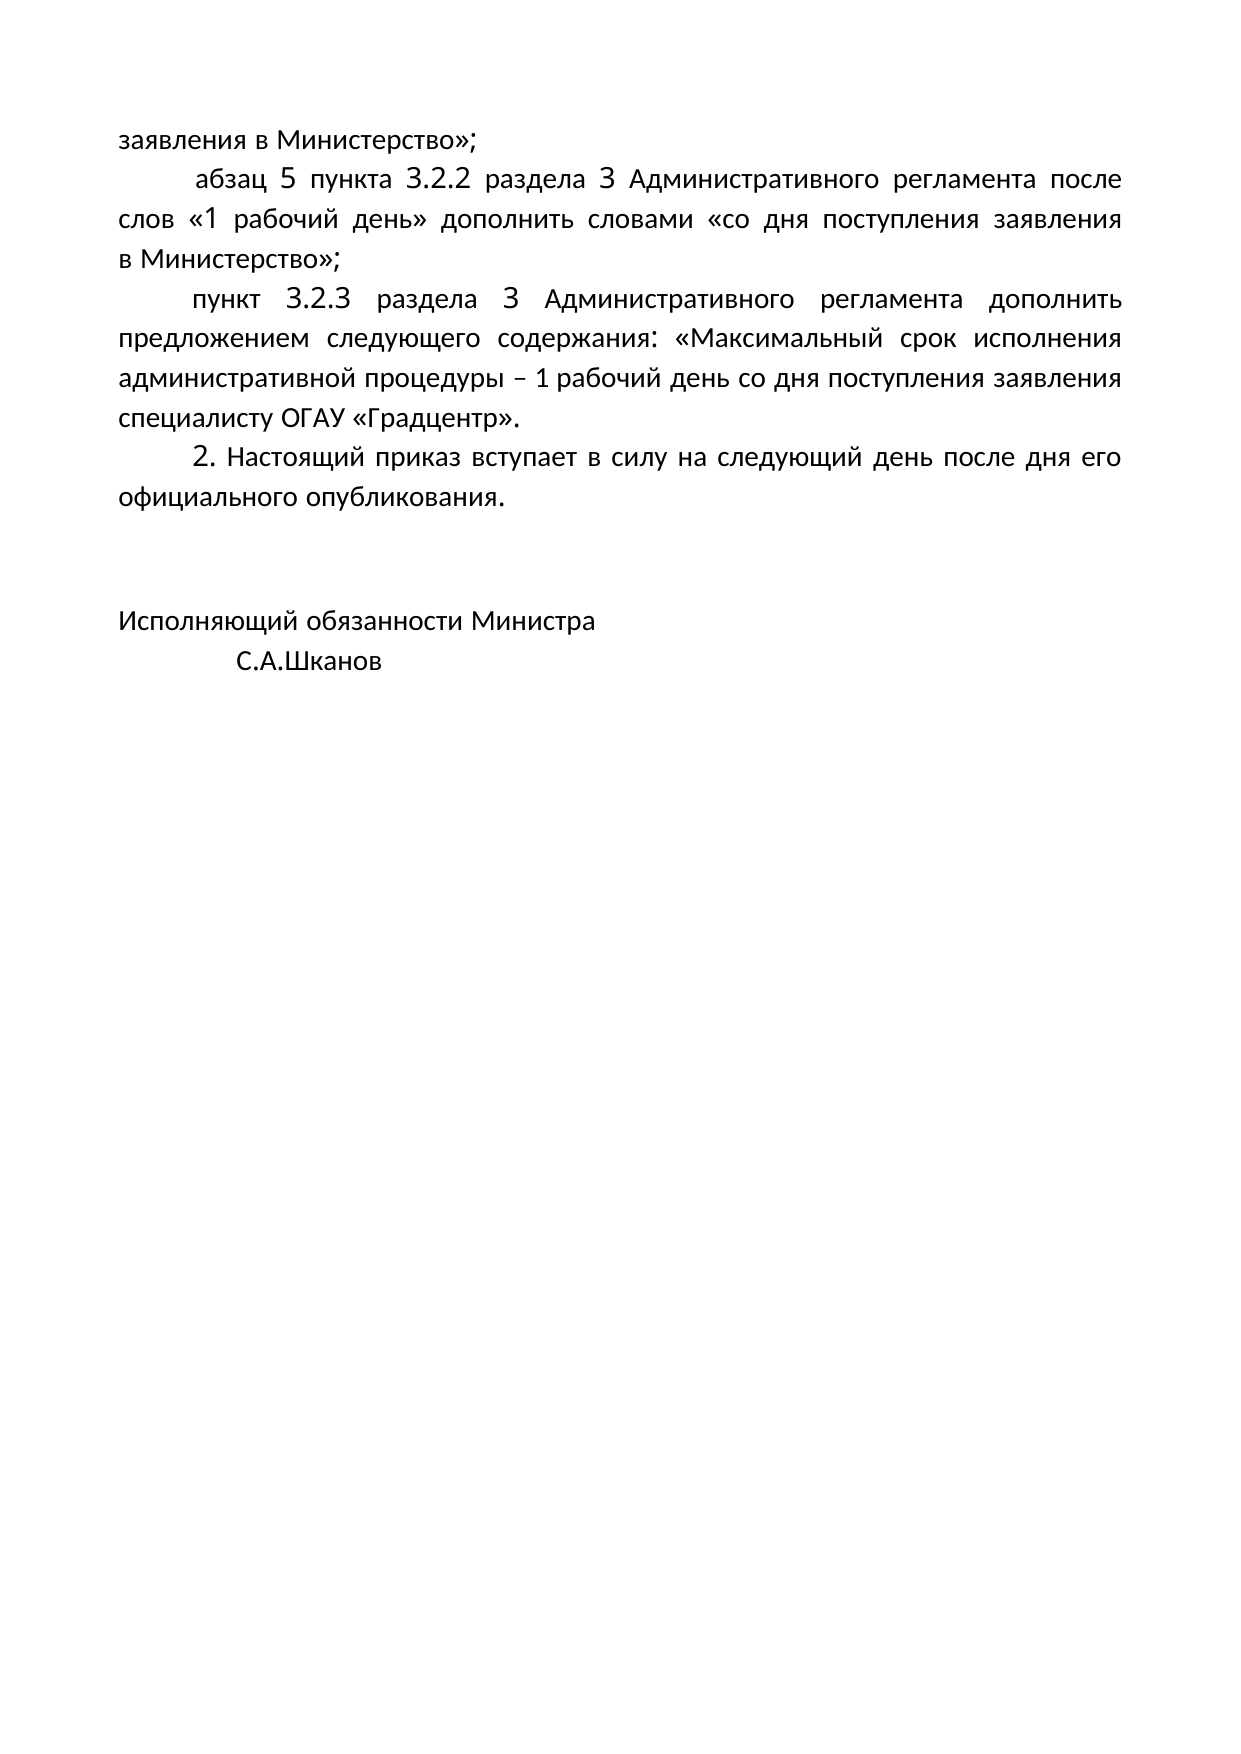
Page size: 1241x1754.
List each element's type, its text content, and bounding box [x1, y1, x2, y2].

text 2. Настоящий приказ вступает в силу на следующий день после дня его официального опубликования. [118, 436, 1122, 515]
text абзац 5 пункта 3.2.2 раздела 3 Административного регламента после слов «1 рабочий день» дополнить словами «со дня поступления заявления в Министерство»; [118, 158, 1122, 277]
text пункт 3.2.3 раздела 3 Административного регламента дополнить предложением следующего содержания: «Максимальный срок исполнения административной процедуры – 1 рабочий день со дня поступления заявления специалисту ОГАУ «Градцентр». [118, 277, 1122, 436]
text Исполняющий обязанности Министра С.А.Шканов [118, 599, 1122, 678]
text заявления в Министерство»; [118, 118, 1122, 158]
